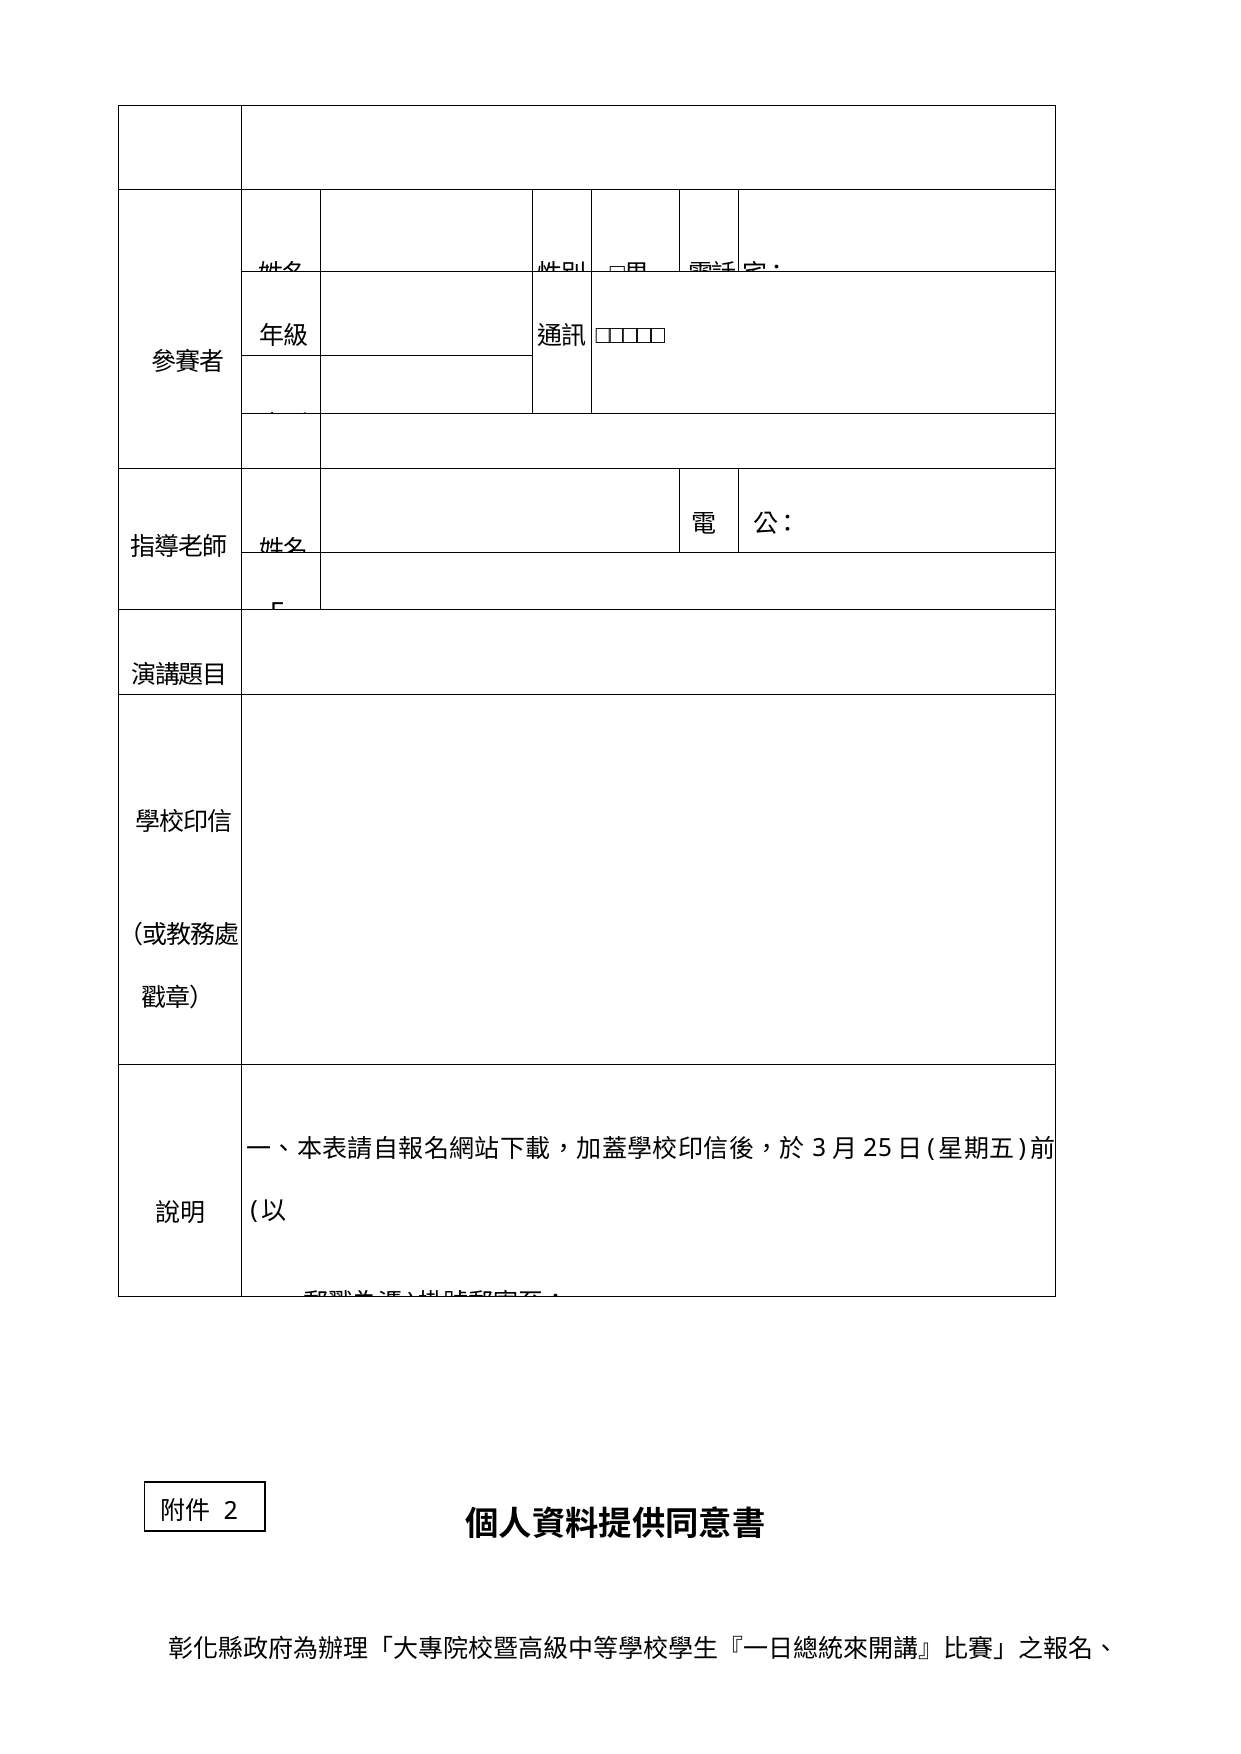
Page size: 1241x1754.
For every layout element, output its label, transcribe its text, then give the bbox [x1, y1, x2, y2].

table_cell 年級 [242, 272, 320, 354]
table_cell 電話 [680, 190, 738, 271]
table_cell □□□□□ [592, 272, 1055, 412]
table_cell 學校地址 [119, 106, 241, 189]
table_cell [321, 469, 679, 552]
table_cell □□□□□ [242, 106, 1055, 189]
table_cell 說明 [119, 1065, 241, 1296]
table_cell 宅： 手機： [739, 190, 1055, 271]
table_cell 姓名 [290, 265, 298, 271]
table_cell 性別 [533, 190, 591, 271]
table_cell E-mail [242, 414, 320, 468]
table_cell 學校印信 （或教務處戳章） [119, 695, 241, 1064]
table_cell E-mail [242, 553, 320, 609]
table_cell 電話 [680, 469, 738, 552]
text 個人資料提供同意書 [118, 1479, 1112, 1542]
table_cell 公： 手機： [739, 469, 1055, 552]
table_cell 姓名 [242, 469, 320, 552]
text 附件 2 [160, 1490, 249, 1522]
table_cell [242, 610, 1055, 693]
table_cell □男 □女 [592, 190, 679, 271]
table_cell [321, 414, 1055, 468]
table_cell 一、本表請自報名網站下載，加蓋學校印信後，於3月25日(星期五)前(以 郵戳為憑)掛號郵寄至： 500彰化縣彰化市中山路一段213號 南興國民小學教務處收 （信封請註明：「一日總統來開講」比賽)，逾期恕不受理。 二、聯絡人：楊主任，電話：（04)7622827轉201 [242, 1065, 1055, 1296]
table_cell 指導老師 [119, 469, 241, 609]
table_cell [321, 190, 532, 271]
text 彰化縣政府為辦理「大專院校暨高級中等學校學生『一日總統來開講』比賽」之報名、出版、網路刊登等文宣之用，茲同意下列相關事項： [118, 1604, 1112, 1667]
table_cell [321, 356, 532, 412]
table_cell [242, 695, 1055, 1064]
table_cell 班別 [242, 356, 320, 412]
table_cell [321, 272, 532, 354]
table_cell [321, 553, 1055, 609]
table_cell 姓名 [242, 190, 320, 271]
table_cell 參賽者 [119, 190, 241, 468]
table_cell 通訊 地址 [533, 272, 591, 412]
table_cell 演講題目 [119, 610, 241, 693]
